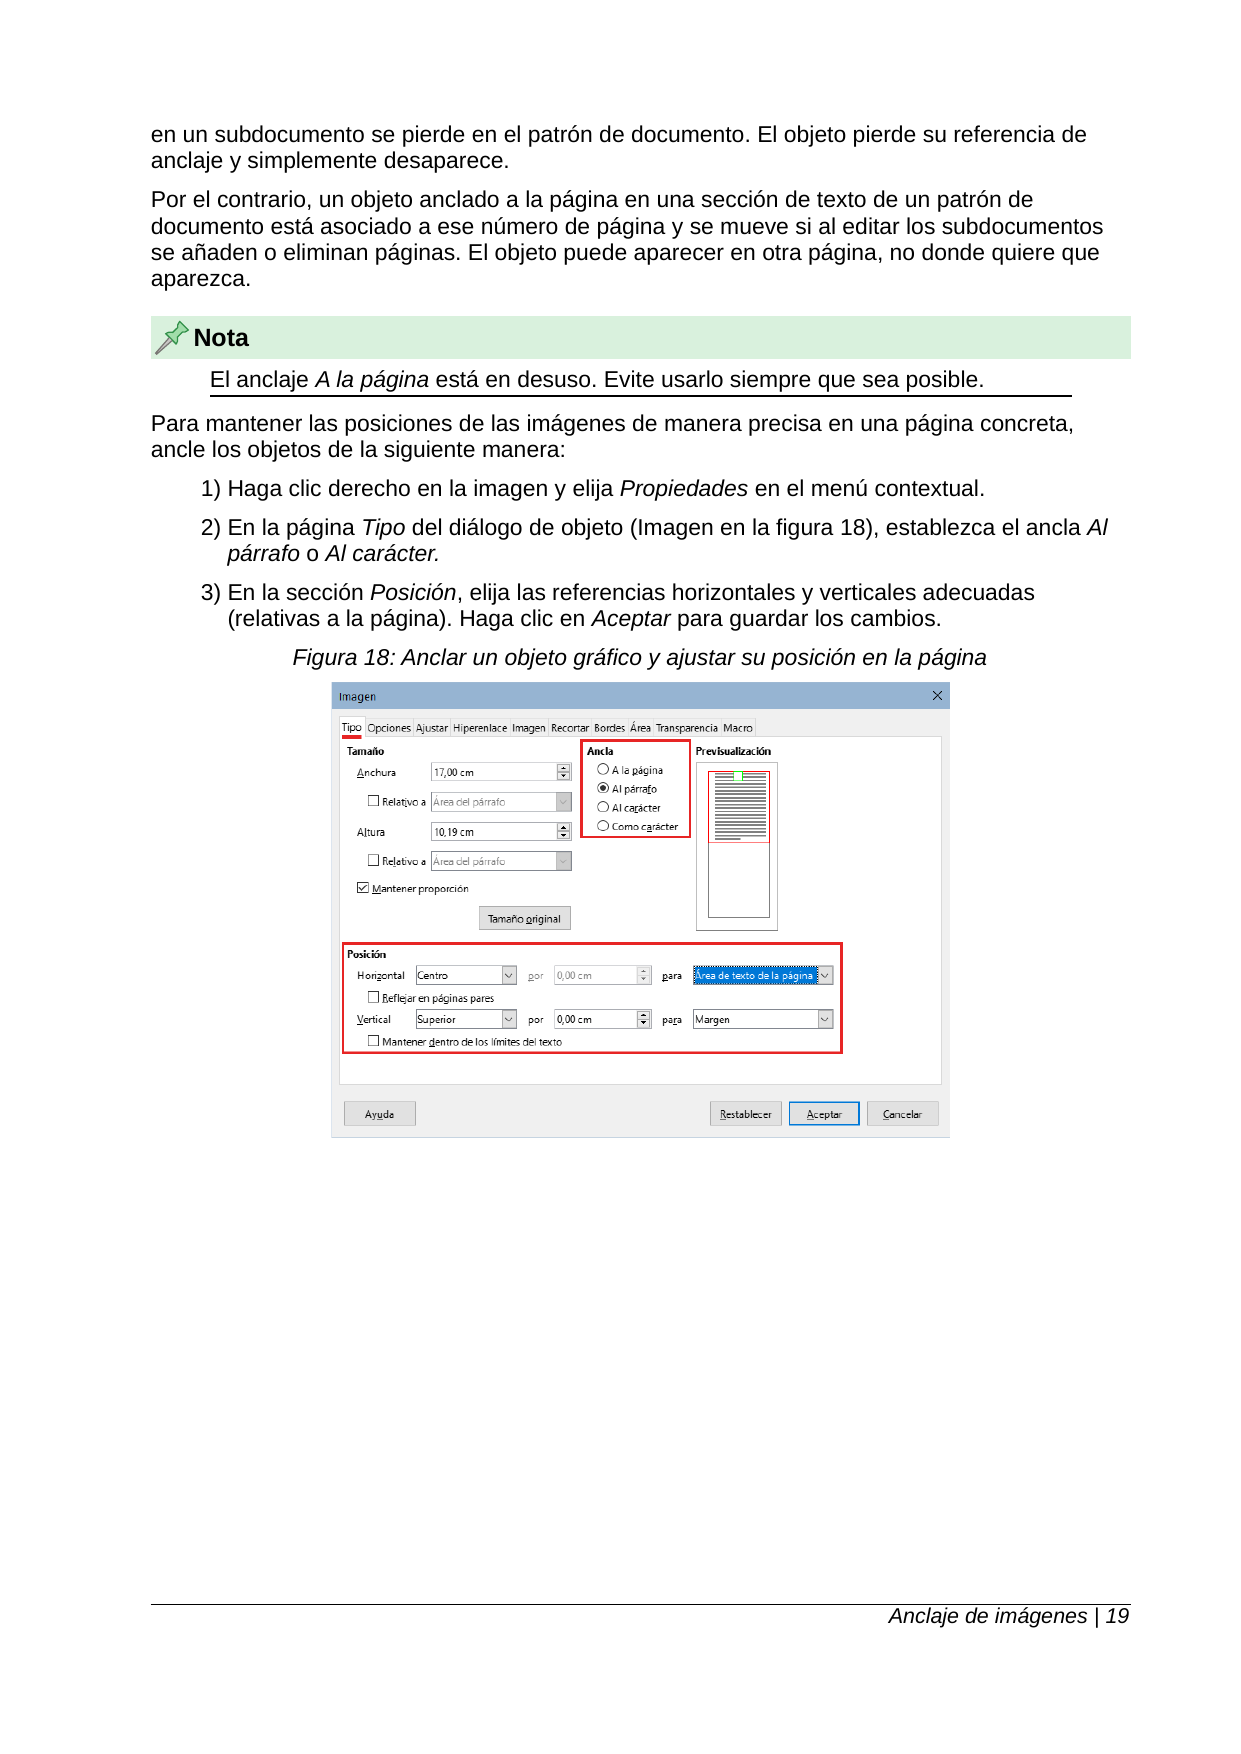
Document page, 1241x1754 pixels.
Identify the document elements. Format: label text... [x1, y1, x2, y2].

text Figura 18: Anclar un objeto gráfico y ajustar su posición en la página [292, 644, 989, 670]
text Por el contrario, un objeto anclado a la página en una sección de texto de un patrón de documento está asociado a ese número de página y se mueve si al editar los subdocumentos se añaden o eliminan páginas. El objeto puede aparecer en otra página, no donde quiere que aparezca. [151, 186, 1131, 292]
subtitle Nota [151, 316, 1131, 359]
list Para mantener las posiciones de las imágenes de manera precisa en una página concreta, ancle los objetos de la siguiente manera: [151, 409, 1131, 462]
list En la sección Posición, elija las referencias horizontales y verticales adecuadas (relativas a la página). Haga clic en Aceptar para guardar los cambios. [227, 579, 1131, 631]
list Haga clic derecho en la imagen y elija Propiedades en el menú contextual. [227, 475, 1131, 501]
text El anclaje A la página está en desuso. Evite usarlo siempre que sea posible. [209, 366, 1072, 397]
picture [331, 682, 950, 1138]
list En la página Tipo del diálogo de objeto (Imagen en la figura 18), establezca el ancla Al párrafo o Al carácter. [227, 513, 1131, 566]
text en un subdocumento se pierde en el patrón de documento. El objeto pierde su referencia de anclaje y simplemente desaparece. [151, 121, 1131, 174]
